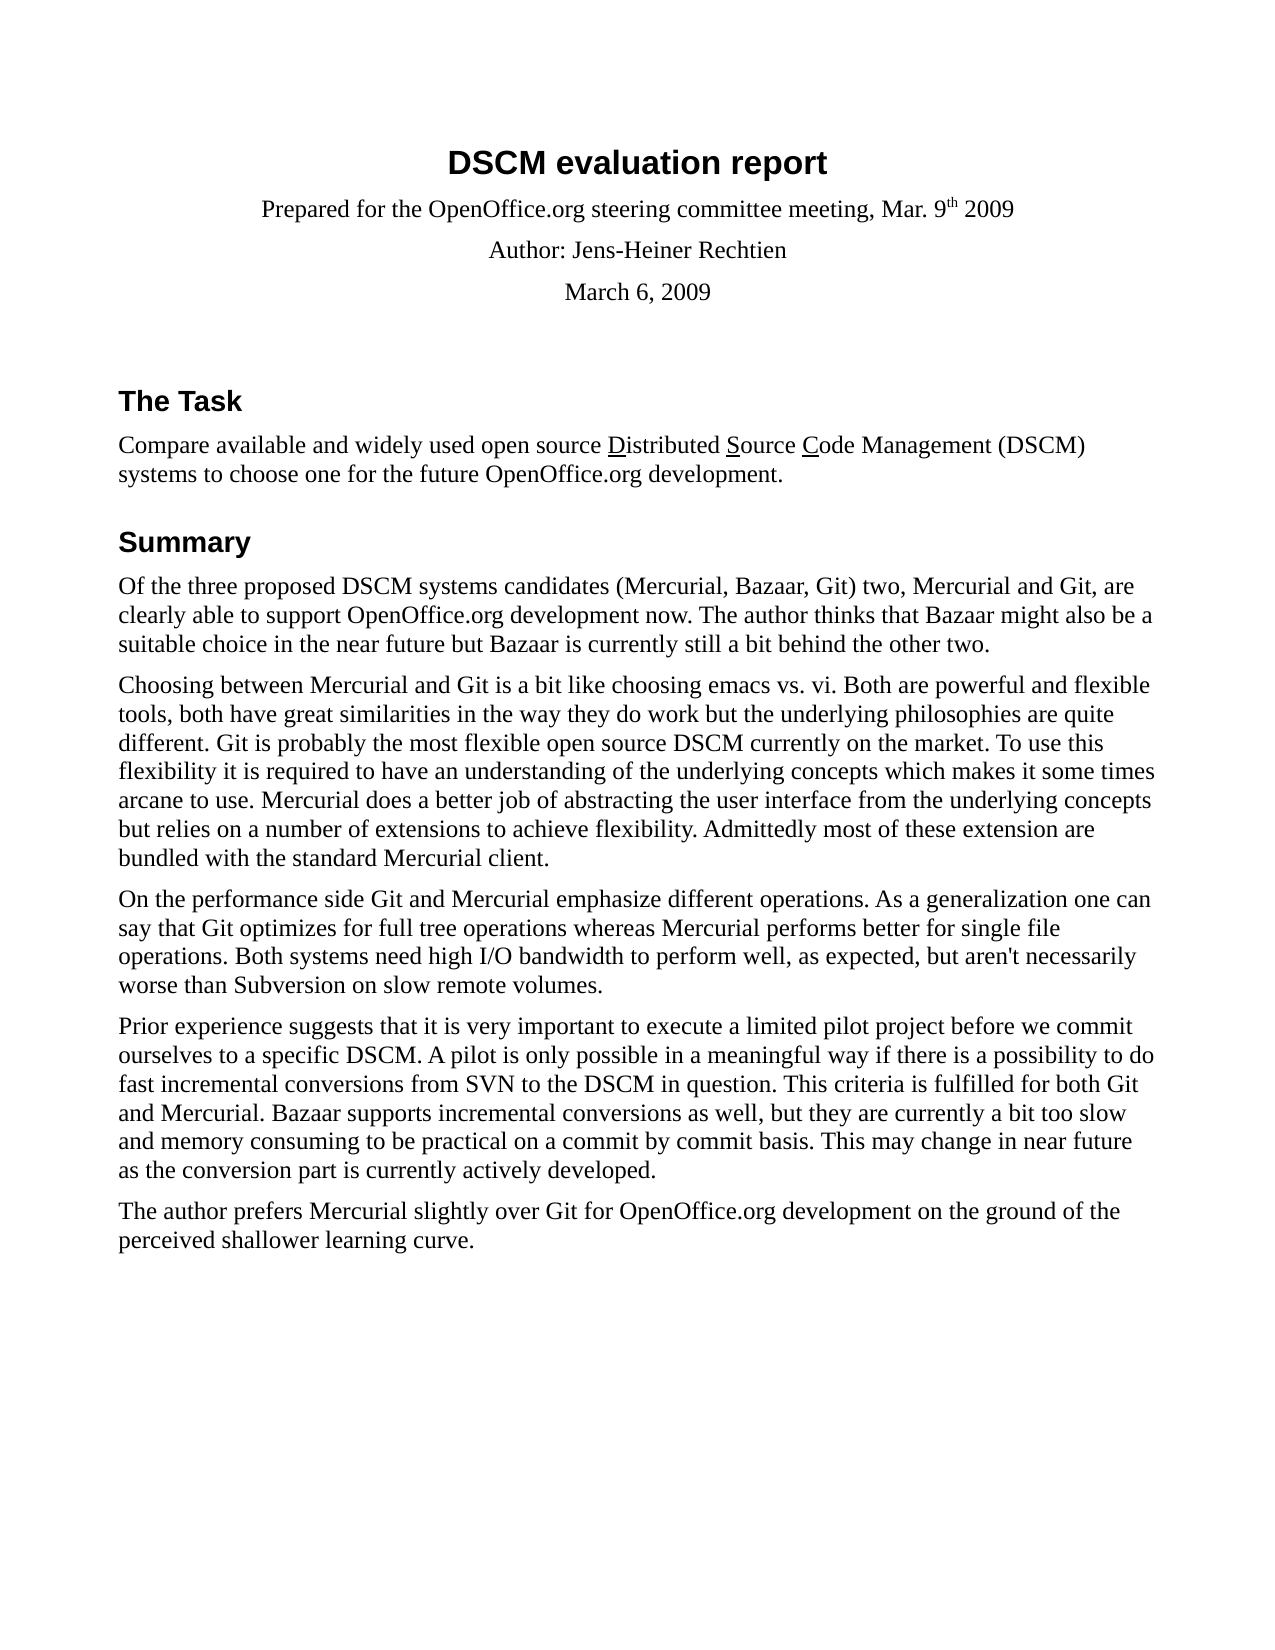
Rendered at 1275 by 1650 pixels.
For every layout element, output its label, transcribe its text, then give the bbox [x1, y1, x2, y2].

subtitle Summary [118, 525, 1157, 559]
text March 6, 2009 [118, 277, 1157, 306]
text Compare available and widely used open source Distributed Source Code Management (DSCM) systems to choose one for the future OpenOffice.org development. [118, 430, 1157, 488]
text Prior experience suggests that it is very important to execute a limited pilot project before we commit ourselves to a specific DSCM. A pilot is only possible in a meaningful way if there is a possibility to do fast incremental conversions from SVN to the DSCM in question. This criteria is fulfilled for both Git and Mercurial. Bazaar supports incremental conversions as well, but they are currently a bit too slow and memory consuming to be practical on a commit by commit basis. This may change in near future as the conversion part is currently actively developed. [118, 1011, 1157, 1184]
text Author: Jens-Heiner Rechtien [118, 236, 1157, 264]
text Of the three proposed DSCM systems candidates (Mercurial, Bazaar, Git) two, Mercurial and Git, are clearly able to support OpenOffice.org development now. The author thinks that Bazaar might also be a suitable choice in the near future but Bazaar is currently still a bit behind the other two. [118, 571, 1157, 658]
subtitle The Task [118, 384, 1157, 418]
text The author prefers Mercurial slightly over Git for OpenOffice.org development on the ground of the perceived shallower learning curve. [118, 1196, 1157, 1254]
text On the performance side Git and Mercurial emphasize different operations. As a generalization one can say that Git optimizes for full tree operations whereas Mercurial performs better for single file operations. Both systems need high I/O bandwidth to perform well, as expected, but aren't necessarily worse than Subversion on slow remote volumes. [118, 884, 1157, 999]
text Choosing between Mercurial and Git is a bit like choosing emacs vs. vi. Both are powerful and flexible tools, both have great similarities in the way they do work but the underlying philosophies are quite different. Git is probably the most flexible open source DSCM currently on the market. To use this flexibility it is required to have an understanding of the underlying concepts which makes it some times arcane to use. Mercurial does a better job of abstracting the user interface from the underlying concepts but relies on a number of extensions to achieve flexibility. Admittedly most of these extension are bundled with the standard Mercurial client. [118, 670, 1157, 871]
text Prepared for the OpenOffice.org steering committee meeting, Mar. 9th 2009 [118, 194, 1157, 223]
subtitle DSCM evaluation report [118, 143, 1157, 182]
